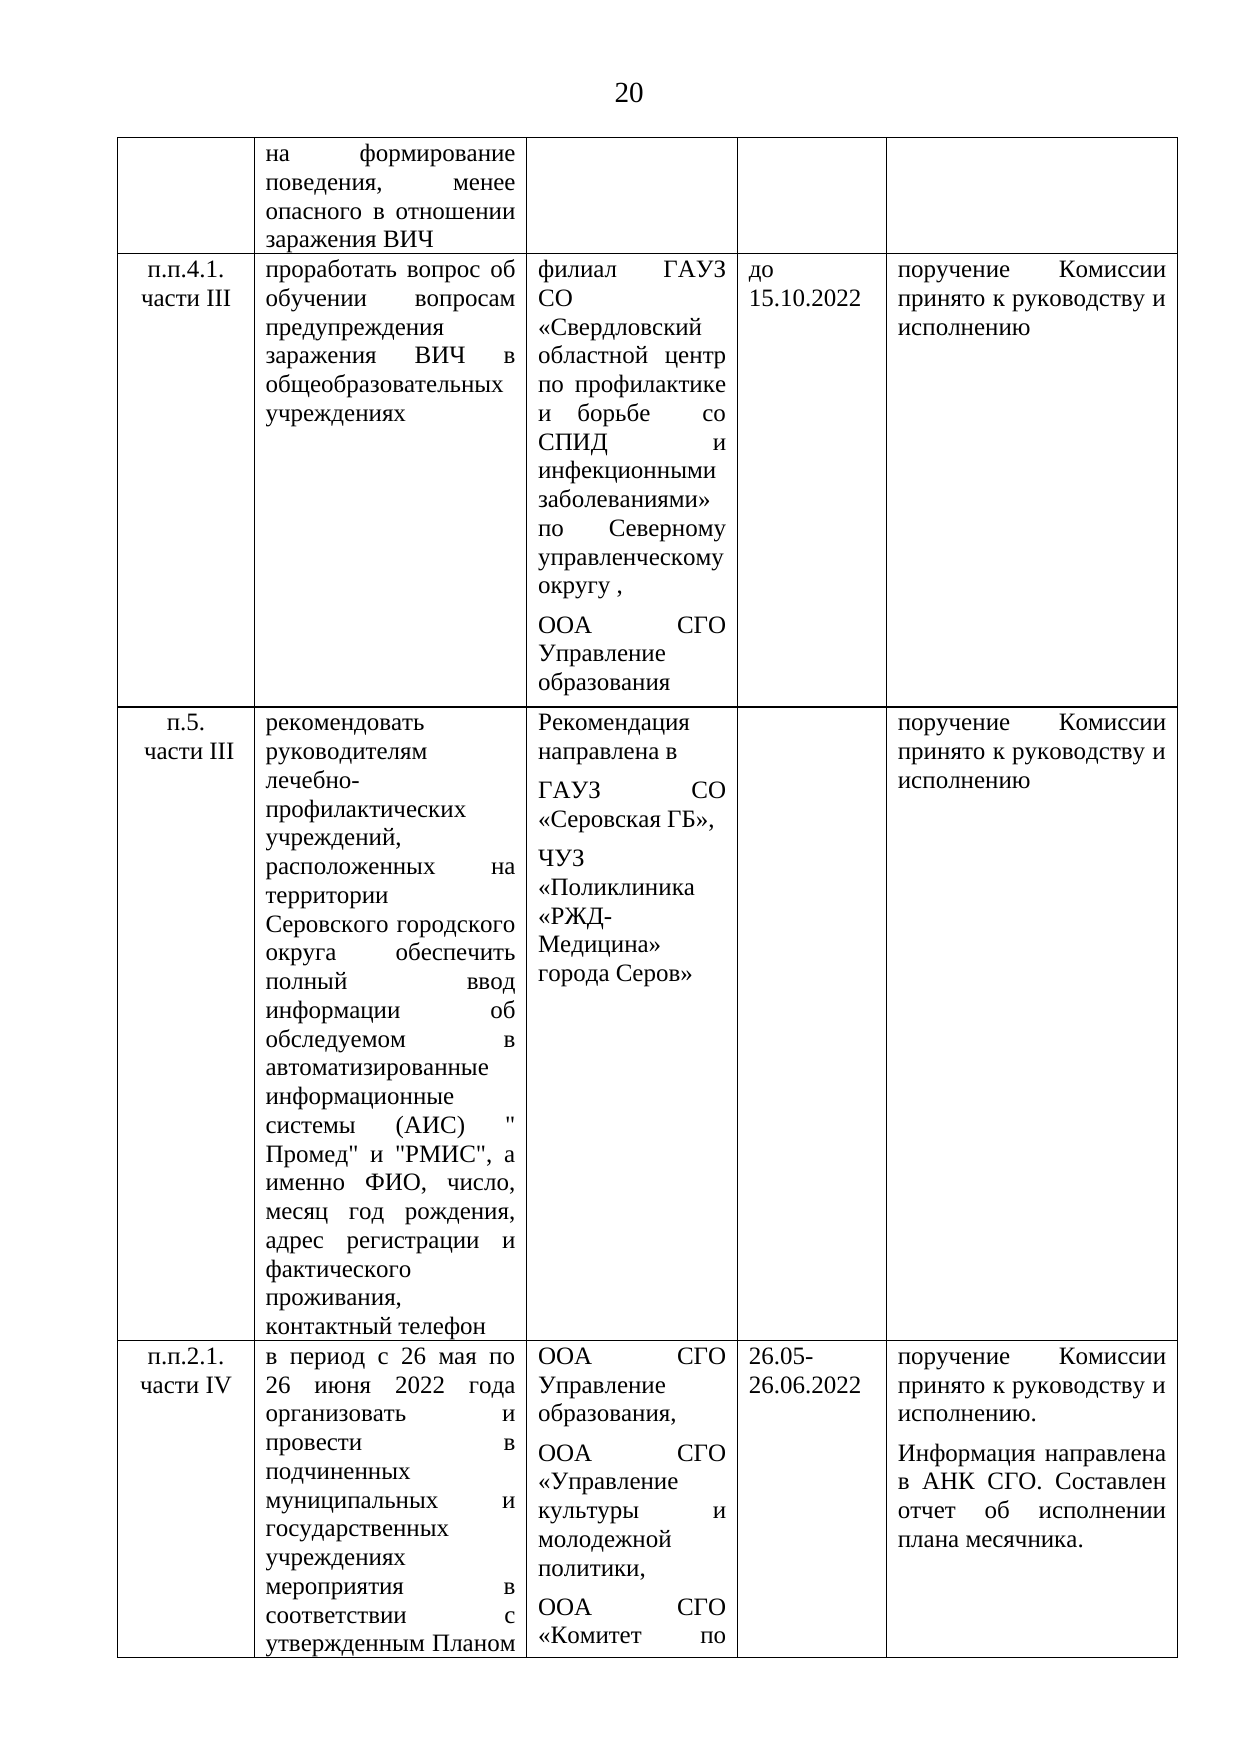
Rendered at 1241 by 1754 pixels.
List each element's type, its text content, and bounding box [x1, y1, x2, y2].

table_cell до 15.10.2022 [738, 254, 886, 706]
table_cell 26.05-26.06.2022 [738, 1341, 886, 1657]
table_cell поручение Комиссии принято к руководству и исполнению. Информация направлена в АНК СГО. Составлен отчет об исполнении плана месячника. [887, 1341, 1177, 1657]
table_cell [887, 138, 1177, 253]
table_cell рекомендовать руководителям лечебно-профилактических учреждений, расположенных на территории Серовского городского округа обеспечить полный ввод информации об обследуемом в автоматизированные информационные системы (АИС) " Промед" и "РМИС", а именно ФИО, число, месяц год рождения, адрес регистрации и фактического проживания, контактный телефон [255, 708, 526, 1340]
table_cell [738, 138, 886, 253]
table_cell поручение Комиссии принято к руководству и исполнению [887, 254, 1177, 706]
table_cell [118, 138, 254, 253]
table_cell ООА СГО Управление образования, ООА СГО «Управление культуры и молодежной политики, ООА СГО «Комитет по [527, 1341, 737, 1657]
table_cell [527, 138, 737, 253]
table_cell п.п.2.1. части IV [118, 1341, 254, 1657]
table_cell филиал ГАУЗ СО «Свердловский областной центр по профилактике и борьбе со СПИД и инфекционными заболеваниями» по Северному управленческому округу , ООА СГО Управление образования [527, 254, 737, 706]
table_cell Рекомендация направлена в ГАУЗ СО «Серовская ГБ», ЧУЗ «Поликлиника «РЖД-Медицина» города Серов» [527, 708, 737, 1340]
table_cell п.5. части III [118, 708, 254, 1340]
table_cell в период с 26 мая по 26 июня 2022 года организовать и провести в подчиненных муниципальных и государственных учреждениях мероприятия в соответствии с утвержденным Планом [255, 1341, 526, 1657]
table_cell проработать вопрос об обучении вопросам предупреждения заражения ВИЧ в общеобразовательных учреждениях [255, 254, 526, 706]
table_cell [738, 708, 886, 1340]
table_cell п.п.4.1. части III [118, 254, 254, 706]
table_cell поручение Комиссии принято к руководству и исполнению [887, 708, 1177, 1340]
table_cell на формирование поведения, менее опасного в отношении заражения ВИЧ [255, 138, 526, 253]
